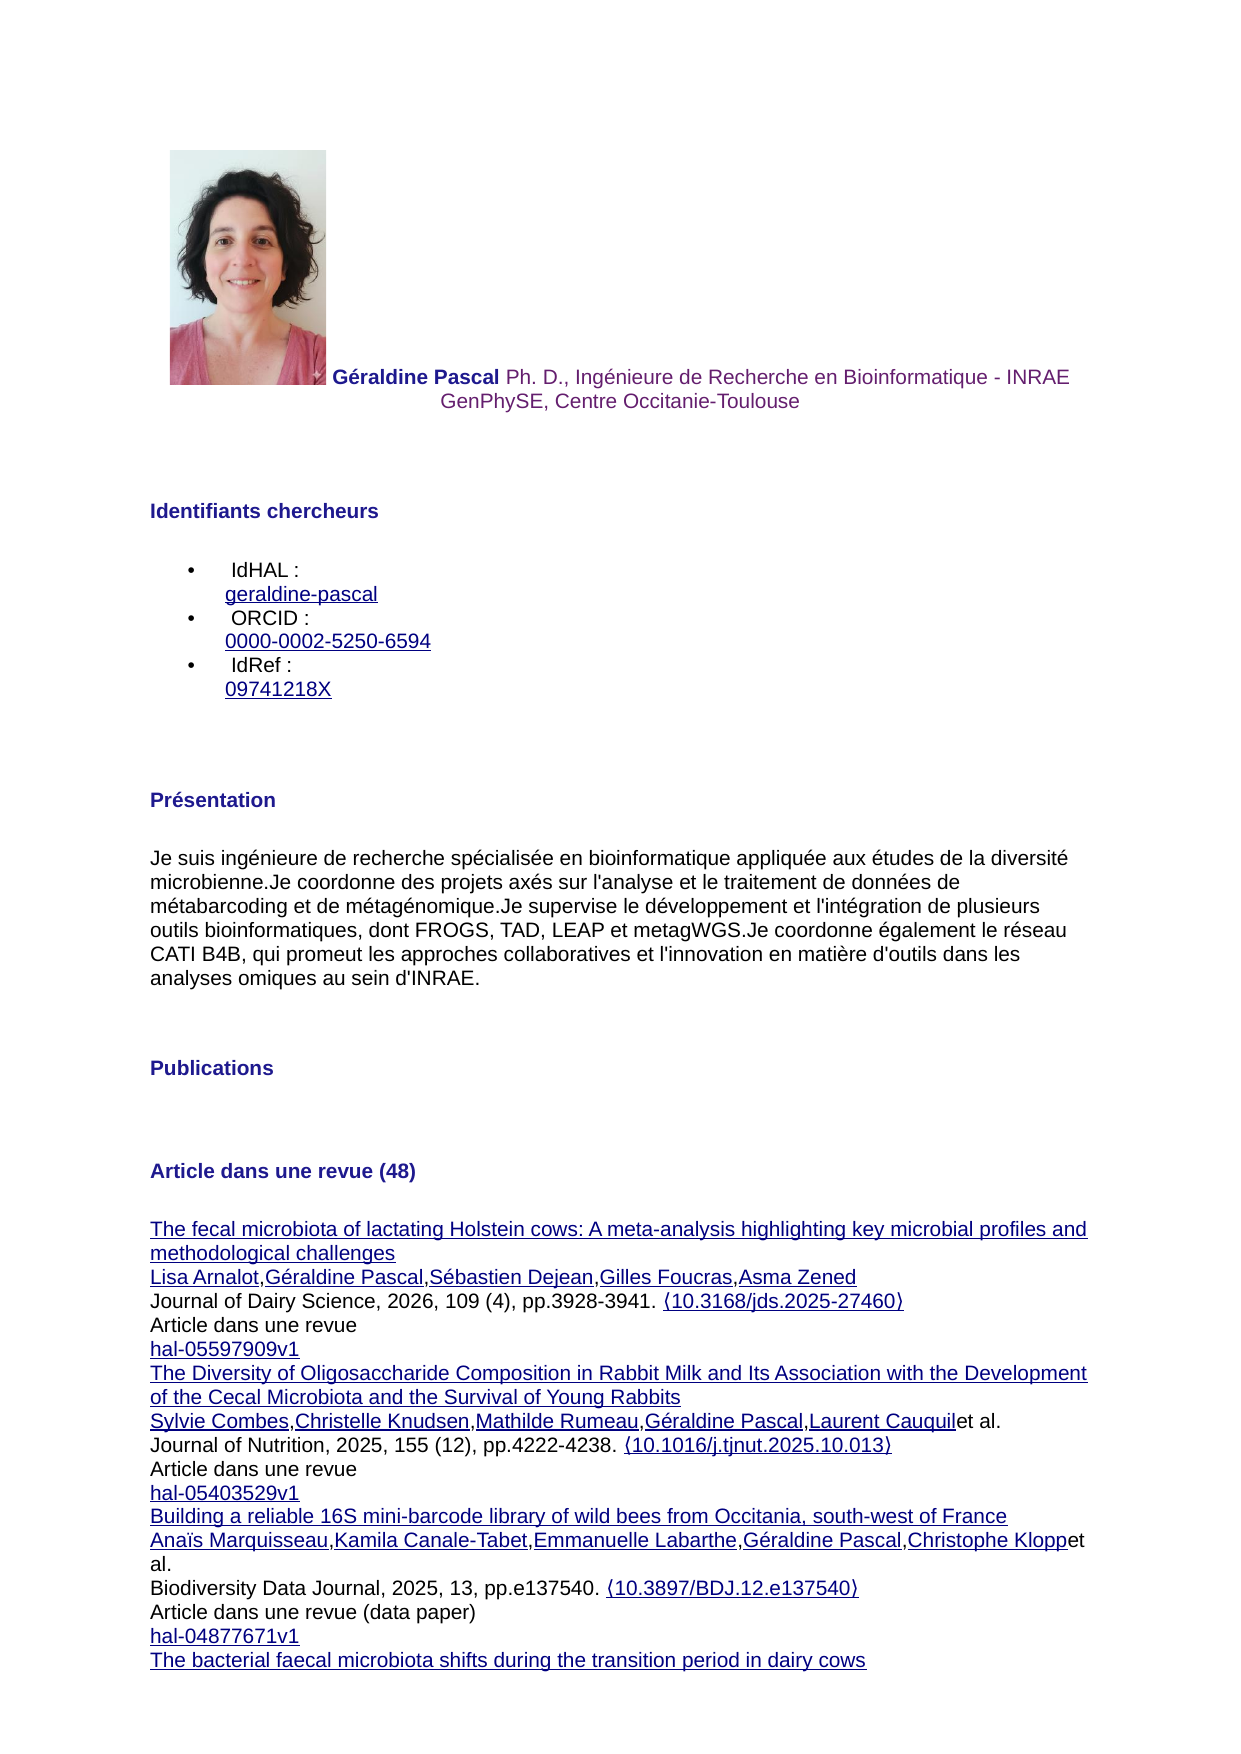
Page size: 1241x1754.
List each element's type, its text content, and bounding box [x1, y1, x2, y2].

list ORCID : [187, 605, 1090, 629]
list IdRef : [187, 653, 1090, 677]
subtitle Article dans une revue (48) [150, 1158, 1090, 1182]
subtitle Présentation [150, 788, 1090, 812]
list geraldine-pascal [187, 581, 1090, 605]
list IdHAL : [187, 557, 1090, 581]
table_cell Building a reliable 16S mini-barcode library of wild bees from Occitania, south-west of France Anaïs Marquisseau,Kamila Canale-Tabet,Emmanuelle Labarthe,Géraldine Pascal,Christophe Kloppet al. Biodiversity Data Journal, 2025, 13, pp.e137540. ⟨10.3897/BDJ.12.e137540⟩ Article dans une revue (data paper) hal-04877671v1 [150, 1504, 1090, 1648]
list 09741218X [187, 677, 1090, 701]
table_cell The Diversity of Oligosaccharide Composition in Rabbit Milk and Its Association with the Development of the Cecal Microbiota and the Survival of Young Rabbits Sylvie Combes,Christelle Knudsen,Mathilde Rumeau,Géraldine Pascal,Laurent Cauquilet al. Journal of Nutrition, 2025, 155 (12), pp.4222-4238. ⟨10.1016/j.tjnut.2025.10.013⟩ Article dans une revue hal-05403529v1 [150, 1361, 1090, 1504]
text Je suis ingénieure de recherche spécialisée en bioinformatique appliquée aux études de la diversité microbienne.Je coordonne des projets axés sur l'analyse et le traitement de données de métabarcoding et de métagénomique.Je supervise le développement et l'intégration de plusieurs outils bioinformatiques, dont FROGS, TAD, LEAP et metagWGS.Je coordonne également le réseau CATI B4B, qui promeut les approches collaboratives et l'innovation en matière d'outils dans les analyses omiques au sein d'INRAE. [150, 846, 1090, 990]
table_header The fecal microbiota of lactating Holstein cows: A meta-analysis highlighting key microbial profiles and methodological challenges Lisa Arnalot,Géraldine Pascal,Sébastien Dejean,Gilles Foucras,Asma Zened Journal of Dairy Science, 2026, 109 (4), pp.3928-3941. ⟨10.3168/jds.2025-27460⟩ Article dans une revue hal-05597909v1 [150, 1217, 1090, 1361]
subtitle Publications [150, 1055, 1090, 1079]
list 0000-0002-5250-6594 [187, 629, 1090, 653]
picture [169, 150, 327, 385]
subtitle Géraldine Pascal Ph. D., Ingénieure de Recherche en Bioinformatique - INRAE GenPhySE, Centre Occitanie-Toulouse [150, 150, 1090, 413]
subtitle Identifiants chercheurs [150, 499, 1090, 523]
table_cell The bacterial faecal microbiota shifts during the transition period in dairy cows [150, 1648, 1090, 1672]
